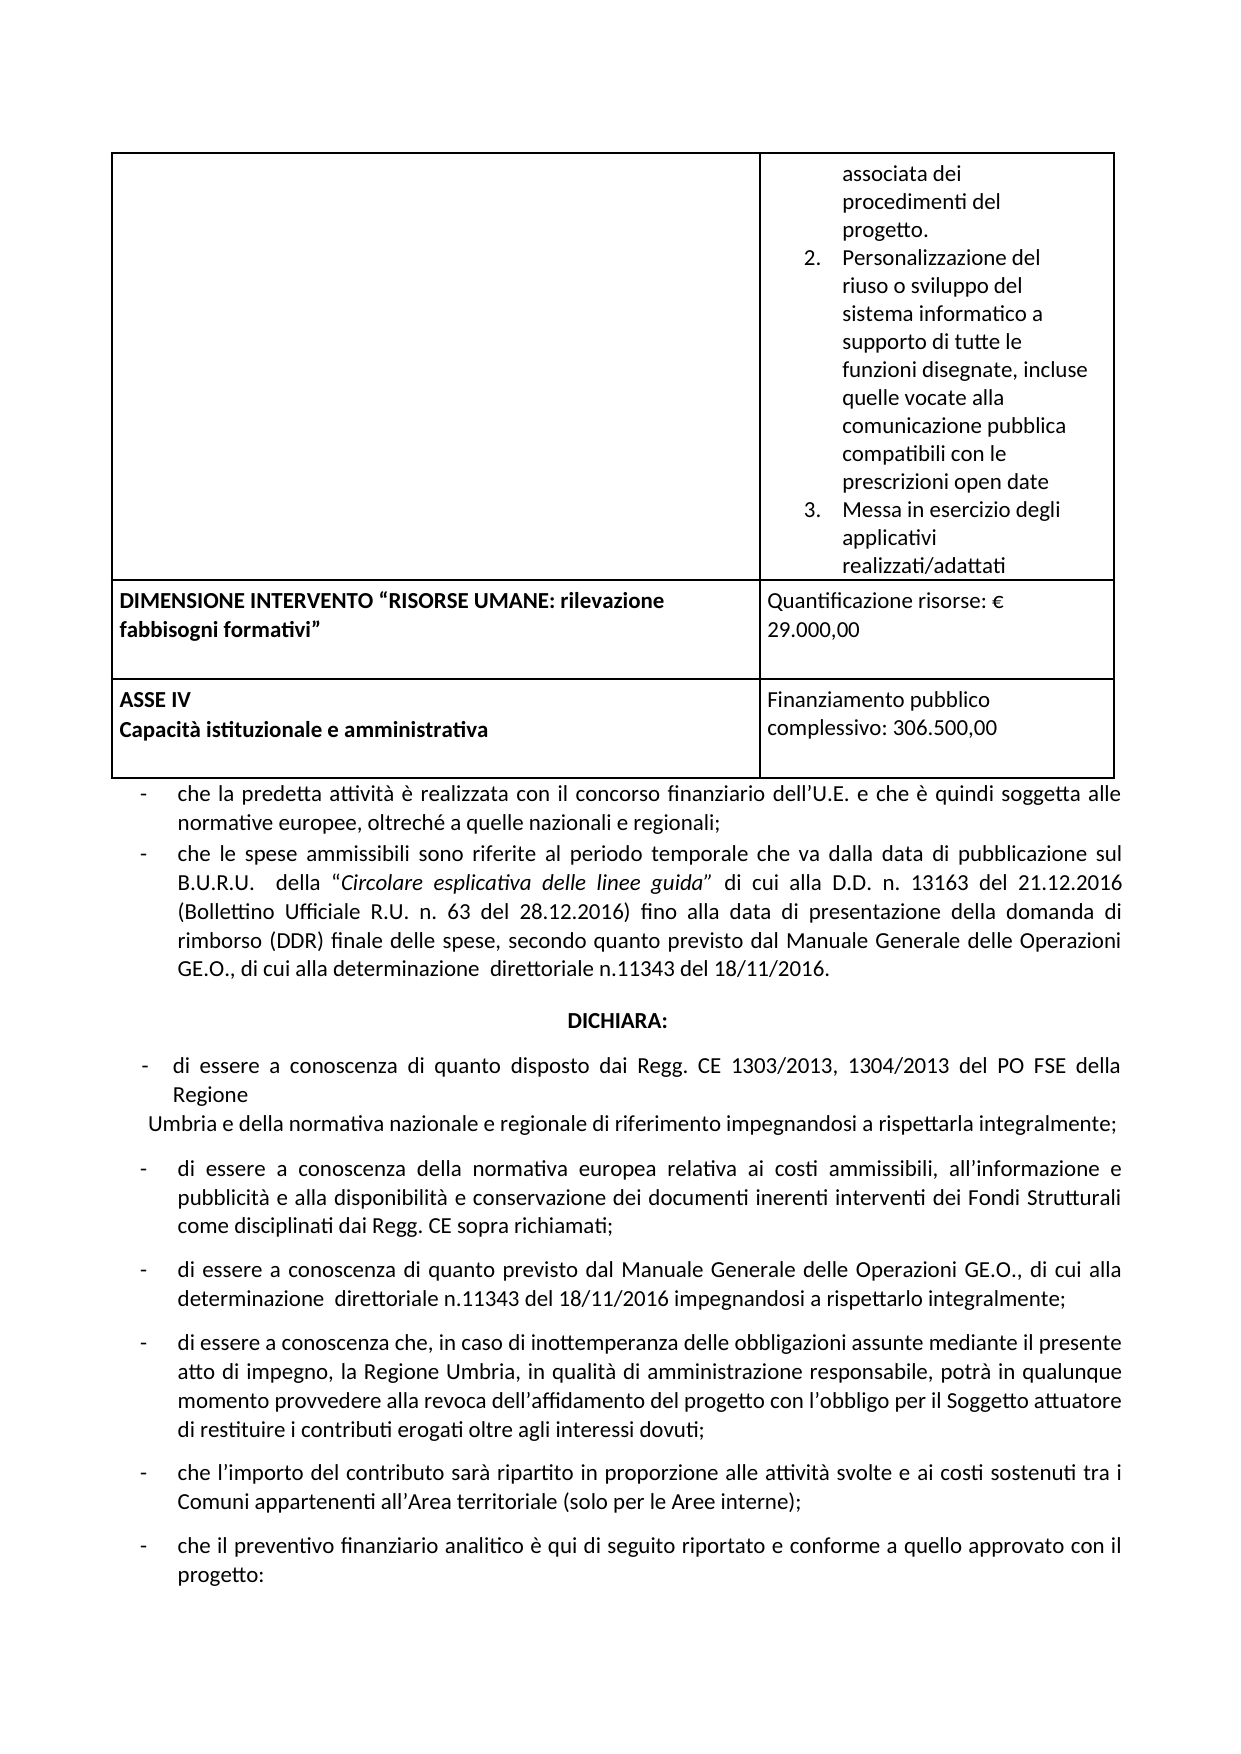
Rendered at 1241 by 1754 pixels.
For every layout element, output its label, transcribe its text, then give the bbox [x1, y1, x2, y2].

list che il preventivo finanziario analitico è qui di seguito riportato e conforme a quello approvato con il progetto: [140, 1531, 1123, 1588]
table_cell associata dei procedimenti del progetto. Personalizzazione del riuso o sviluppo del sistema informatico a supporto di tutte le funzioni disegnate, incluse quelle vocate alla comunicazione pubblica compatibili con le prescrizioni open date Messa in esercizio degli applicativi realizzati/adattati [761, 154, 1113, 579]
text Umbria e della normativa nazionale e regionale di riferimento impegnandosi a rispettarla integralmente; [118, 1109, 1123, 1138]
table_cell Quantificazione risorse: € 29.000,00 [761, 581, 1113, 678]
list che l’importo del contributo sarà ripartito in proporzione alle attività svolte e ai costi sostenuti tra i Comuni appartenenti all’Area territoriale (solo per le Aree interne); [140, 1458, 1123, 1515]
list di essere a conoscenza di quanto disposto dai Regg. CE 1303/2013, 1304/2013 del PO FSE della Regione [141, 1051, 1123, 1108]
list che la predetta attività è realizzata con il concorso finanziario dell’U.E. e che è quindi soggetta alle normative europee, oltreché a quelle nazionali e regionali; [140, 779, 1123, 836]
list di essere a conoscenza della normativa europea relativa ai costi ammissibili, all’informazione e pubblicità e alla disponibilità e conservazione dei documenti inerenti interventi dei Fondi Strutturali come disciplinati dai Regg. CE sopra richiamati; [140, 1154, 1123, 1239]
table_cell DIMENSIONE INTERVENTO “RISORSE UMANE: rilevazione fabbisogni formativi” [113, 581, 759, 678]
table_cell ASSE IV Capacità istituzionale e amministrativa [113, 680, 759, 777]
text DICHIARA: [118, 1007, 1122, 1034]
table_cell Finanziamento pubblico complessivo: 306.500,00 [761, 680, 1113, 777]
list di essere a conoscenza che, in caso di inottemperanza delle obbligazioni assunte mediante il presente atto di impegno, la Regione Umbria, in qualità di amministrazione responsabile, potrà in qualunque momento provvedere alla revoca dell’affidamento del progetto con l’obbligo per il Soggetto attuatore di restituire i contributi erogati oltre agli interessi dovuti; [140, 1328, 1123, 1443]
list di essere a conoscenza di quanto previsto dal Manuale Generale delle Operazioni GE.O., di cui alla determinazione direttoriale n.11343 del 18/11/2016 impegnandosi a rispettarlo integralmente; [140, 1255, 1123, 1312]
list che le spese ammissibili sono riferite al periodo temporale che va dalla data di pubblicazione sul B.U.R.U. della “Circolare esplicativa delle linee guida” di cui alla D.D. n. 13163 del 21.12.2016 (Bollettino Ufficiale R.U. n. 63 del 28.12.2016) fino alla data di presentazione della domanda di rimborso (DDR) finale delle spese, secondo quanto previsto dal Manuale Generale delle Operazioni GE.O., di cui alla determinazione direttoriale n.11343 del 18/11/2016. [140, 839, 1123, 983]
table_cell [113, 154, 759, 579]
